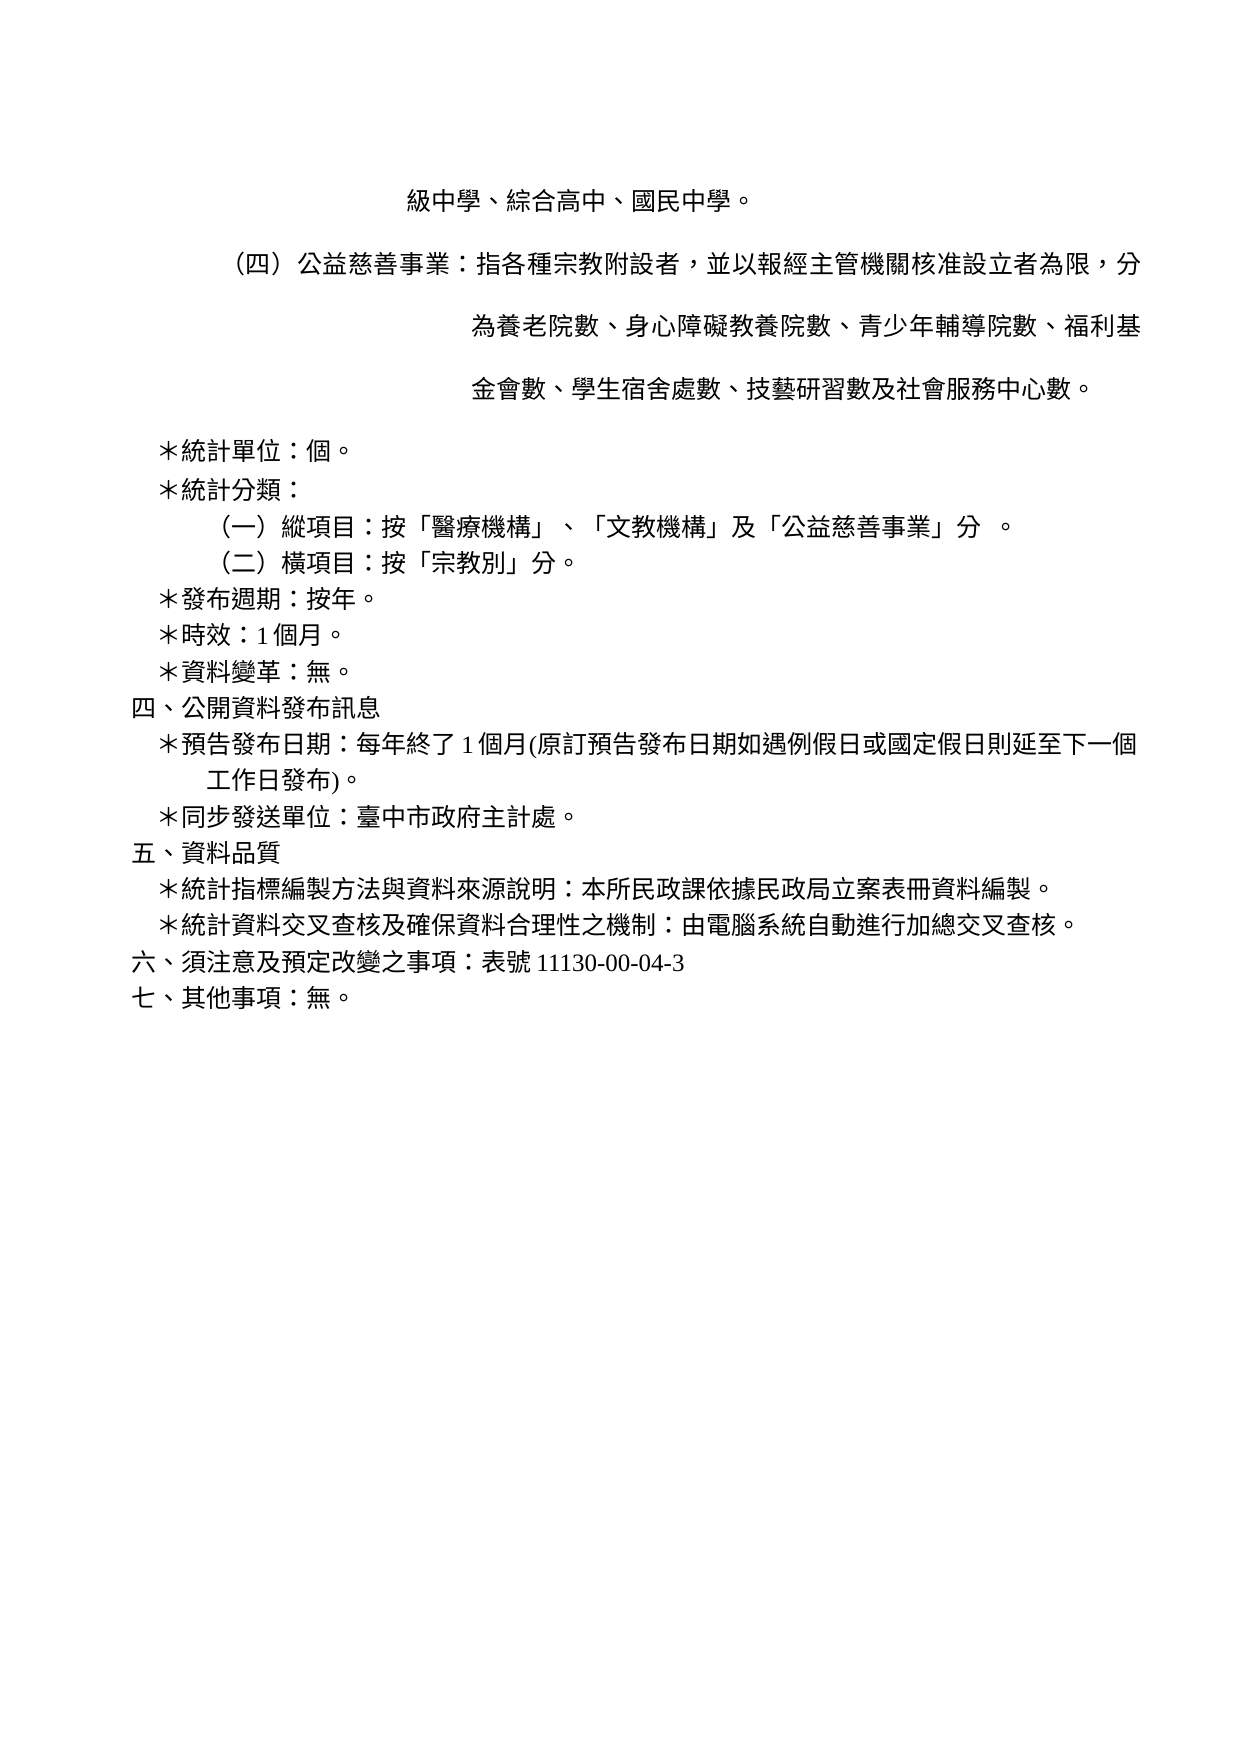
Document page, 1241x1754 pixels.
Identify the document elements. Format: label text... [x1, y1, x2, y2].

text ＊時效：1個月。 [131, 616, 1144, 652]
text 級中學、綜合高中、國民中學。 [406, 158, 1144, 221]
text ＊統計單位：個。 [131, 408, 1144, 471]
text ＊統計分類： [131, 471, 1144, 507]
text 六、須注意及預定改變之事項：表號11130-00-04-3 [131, 942, 1144, 978]
text （二）橫項目：按「宗教別」分。 [131, 543, 1144, 579]
text ＊同步發送單位：臺中市政府主計處。 [131, 797, 1144, 833]
text ＊資料變革：無。 [131, 652, 1144, 688]
text （四）公益慈善事業：指各種宗教附設者，並以報經主管機關核准設立者為限，分為養老院數、身心障礙教養院數、青少年輔導院數、福利基金會數、學生宿舍處數、技藝研習數及社會服務中心數。 [220, 221, 1144, 408]
text （一）縱項目：按「醫療機構」、「文教機構」及「公益慈善事業」分 。 [131, 507, 1144, 543]
text ＊預告發布日期：每年終了1個月(原訂預告發布日期如遇例假日或國定假日則延至下一個工作日發布)。 [131, 724, 1144, 797]
text 四、公開資料發布訊息 [131, 688, 1144, 724]
text ＊發布週期：按年。 [131, 579, 1144, 616]
text 五、資料品質 [131, 833, 1144, 869]
text ＊統計指標編製方法與資料來源說明：本所民政課依據民政局立案表冊資料編製。 [131, 869, 1144, 906]
text 七、其他事項：無。 [131, 978, 1144, 1014]
text ＊統計資料交叉查核及確保資料合理性之機制：由電腦系統自動進行加總交叉查核。 [131, 906, 1144, 942]
